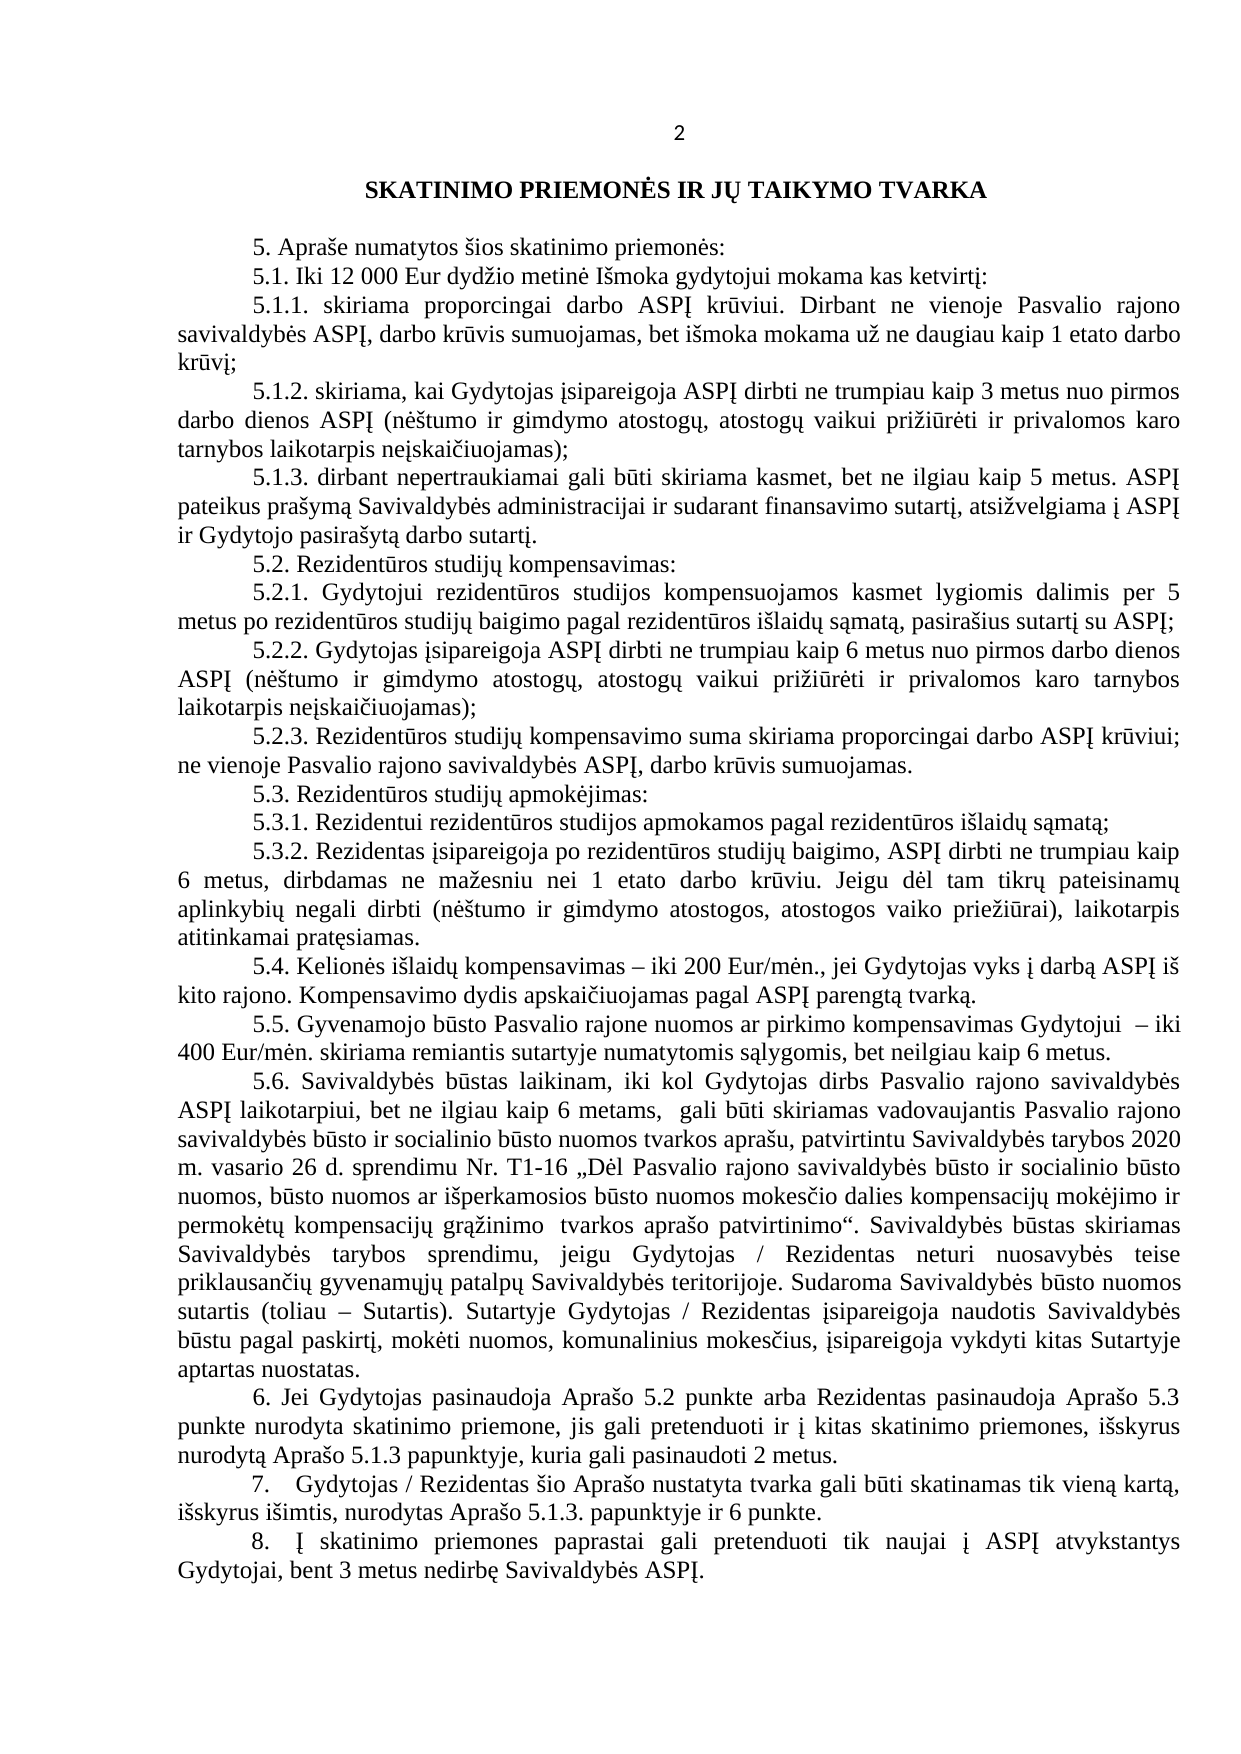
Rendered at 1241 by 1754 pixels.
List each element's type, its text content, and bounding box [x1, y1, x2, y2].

text 5.6. Savivaldybės būstas laikinam, iki kol Gydytojas dirbs Pasvalio rajono savivaldybės ASPĮ laikotarpiui, bet ne ilgiau kaip 6 metams, gali būti skiriamas vadovaujantis Pasvalio rajono savivaldybės būsto ir socialinio būsto nuomos tvarkos aprašu, patvirtintu Savivaldybės tarybos 2020 m. vasario 26 d. sprendimu Nr. T1-16 „Dėl Pasvalio rajono savivaldybės būsto ir socialinio būsto nuomos, būsto nuomos ar išperkamosios būsto nuomos mokesčio dalies kompensacijų mokėjimo ir permokėtų kompensacijų grąžinimo tvarkos aprašo patvirtinimo“. Savivaldybės būstas skiriamas Savivaldybės tarybos sprendimu, jeigu Gydytojas / Rezidentas neturi nuosavybės teise priklausančių gyvenamųjų patalpų Savivaldybės teritorijoje. Sudaroma Savivaldybės būsto nuomos sutartis (toliau – Sutartis). Sutartyje Gydytojas / Rezidentas įsipareigoja naudotis Savivaldybės būstu pagal paskirtį, mokėti nuomos, komunalinius mokesčius, įsipareigoja vykdyti kitas Sutartyje aptartas nuostatas. [177, 1066, 1181, 1382]
text 5.1.2. skiriama, kai Gydytojas įsipareigoja ASPĮ dirbti ne trumpiau kaip 3 metus nuo pirmos darbo dienos ASPĮ (nėštumo ir gimdymo atostogų, atostogų vaikui prižiūrėti ir privalomos karo tarnybos laikotarpis neįskaičiuojamas); [177, 376, 1181, 462]
text 5.2.3. Rezidentūros studijų kompensavimo suma skiriama proporcingai darbo ASPĮ krūviui; ne vienoje Pasvalio rajono savivaldybės ASPĮ, darbo krūvis sumuojamas. [177, 721, 1181, 779]
text 5.2.2. Gydytojas įsipareigoja ASPĮ dirbti ne trumpiau kaip 6 metus nuo pirmos darbo dienos ASPĮ (nėštumo ir gimdymo atostogų, atostogų vaikui prižiūrėti ir privalomos karo tarnybos laikotarpis neįskaičiuojamas); [177, 635, 1181, 721]
text 5.2. Rezidentūros studijų kompensavimas: [177, 549, 1181, 577]
text 5.5. Gyvenamojo būsto Pasvalio rajone nuomos ar pirkimo kompensavimas Gydytojui – iki 400 Eur/mėn. skiriama remiantis sutartyje numatytomis sąlygomis, bet neilgiau kaip 6 metus. [177, 1009, 1181, 1066]
text SKATINIMO PRIEMONĖS IR JŲ TAIKYMO TVARKA [177, 175, 1181, 204]
text 7. Gydytojas / Rezidentas šio Aprašo nustatyta tvarka gali būti skatinamas tik vieną kartą, išskyrus išimtis, nurodytas Aprašo 5.1.3. papunktyje ir 6 punkte. [177, 1469, 1181, 1526]
text 5.3. Rezidentūros studijų apmokėjimas: [177, 779, 1181, 807]
text 5.1. Iki 12 000 Eur dydžio metinė Išmoka gydytojui mokama kas ketvirtį: [177, 261, 1181, 290]
text 5. Apraše numatytos šios skatinimo priemonės: [177, 232, 1181, 261]
text 5.3.1. Rezidentui rezidentūros studijos apmokamos pagal rezidentūros išlaidų sąmatą; [177, 807, 1181, 836]
text 5.1.1. skiriama proporcingai darbo ASPĮ krūviui. Dirbant ne vienoje Pasvalio rajono savivaldybės ASPĮ, darbo krūvis sumuojamas, bet išmoka mokama už ne daugiau kaip 1 etato darbo krūvį; [177, 290, 1181, 376]
text 5.2.1. Gydytojui rezidentūros studijos kompensuojamos kasmet lygiomis dalimis per 5 metus po rezidentūros studijų baigimo pagal rezidentūros išlaidų sąmatą, pasirašius sutartį su ASPĮ; [177, 577, 1181, 635]
text 5.3.2. Rezidentas įsipareigoja po rezidentūros studijų baigimo, ASPĮ dirbti ne trumpiau kaip 6 metus, dirbdamas ne mažesniu nei 1 etato darbo krūviu. Jeigu dėl tam tikrų pateisinamų aplinkybių negali dirbti (nėštumo ir gimdymo atostogos, atostogos vaiko priežiūrai), laikotarpis atitinkamai pratęsiamas. [177, 836, 1181, 951]
text 5.4. Kelionės išlaidų kompensavimas – iki 200 Eur/mėn., jei Gydytojas vyks į darbą ASPĮ iš kito rajono. Kompensavimo dydis apskaičiuojamas pagal ASPĮ parengtą tvarką. [177, 951, 1181, 1009]
text 6. Jei Gydytojas pasinaudoja Aprašo 5.2 punkte arba Rezidentas pasinaudoja Aprašo 5.3 punkte nurodyta skatinimo priemone, jis gali pretenduoti ir į kitas skatinimo priemones, išskyrus nurodytą Aprašo 5.1.3 papunktyje, kuria gali pasinaudoti 2 metus. [177, 1382, 1181, 1469]
text 5.1.3. dirbant nepertraukiamai gali būti skiriama kasmet, bet ne ilgiau kaip 5 metus. ASPĮ pateikus prašymą Savivaldybės administracijai ir sudarant finansavimo sutartį, atsižvelgiama į ASPĮ ir Gydytojo pasirašytą darbo sutartį. [177, 462, 1181, 549]
text 8. Į skatinimo priemones paprastai gali pretenduoti tik naujai į ASPĮ atvykstantys Gydytojai, bent 3 metus nedirbę Savivaldybės ASPĮ. [177, 1526, 1181, 1584]
